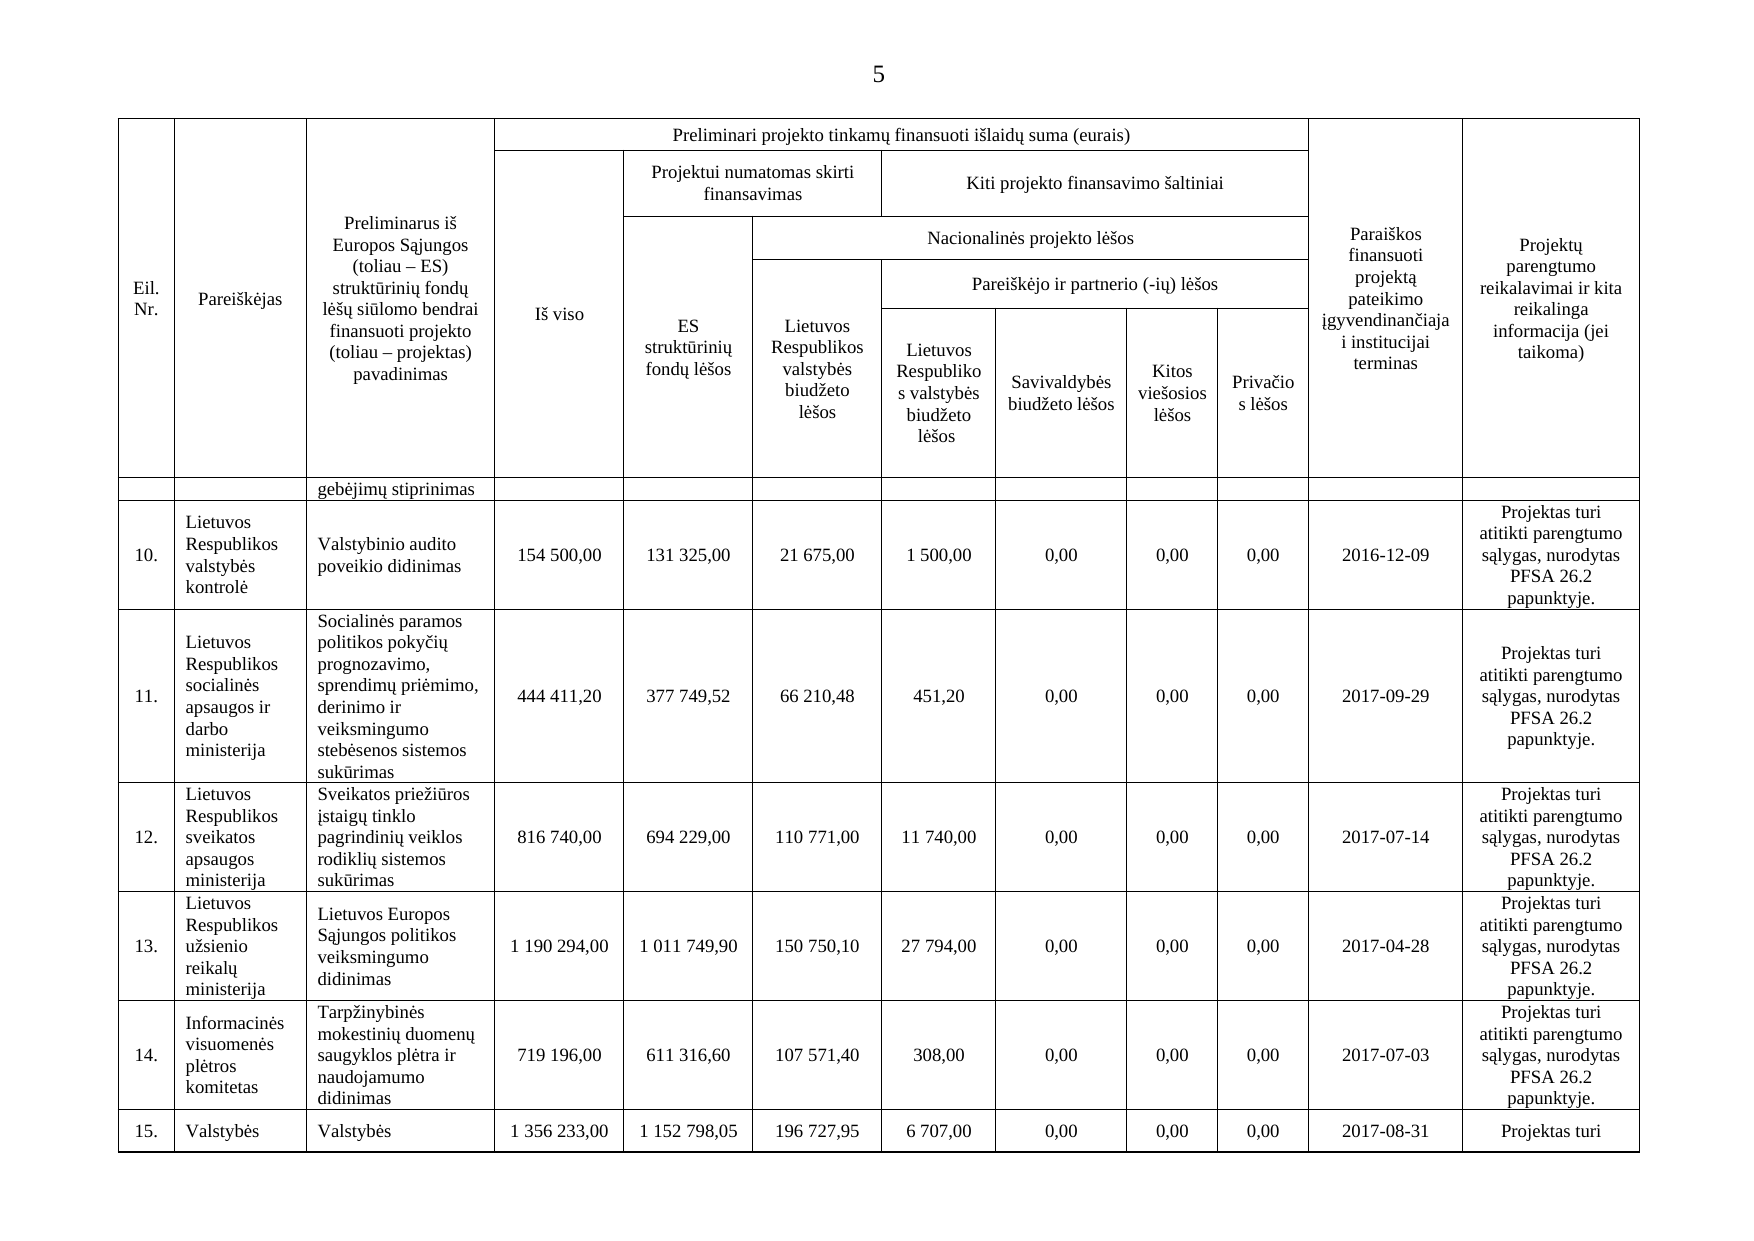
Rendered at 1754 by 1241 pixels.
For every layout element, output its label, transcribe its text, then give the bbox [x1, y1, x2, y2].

table_cell 1 152 798,05 [624, 1110, 752, 1151]
table_cell 11. [119, 610, 174, 782]
table_cell 27 794,00 [882, 892, 995, 1000]
table_cell 377 749,52 [624, 610, 752, 782]
table_cell 2017-09-29 [1309, 610, 1462, 782]
table_cell 21 675,00 [753, 501, 881, 608]
table_cell 0,00 [996, 892, 1126, 1000]
table_cell 0,00 [996, 610, 1126, 782]
table_cell Informacinės visuomenės plėtros komitetas [175, 1001, 306, 1109]
table_cell 0,00 [1218, 783, 1308, 891]
table_cell [1309, 478, 1462, 500]
table_header Projektų parengtumo reikalavimai ir kita reikalinga informacija (jei taikoma) [1463, 119, 1639, 477]
table_cell gebėjimų stiprinimas [307, 478, 494, 500]
table_cell Kiti projekto finansavimo šaltiniai [882, 151, 1308, 216]
table_cell Projektas turi atitikti parengtumo sąlygas, nurodytas PFSA 26.2 papunktyje. [1463, 1001, 1639, 1109]
table_cell Projektas turi atitikti parengtumo sąlygas, nurodytas PFSA 26.2 papunktyje. [1463, 610, 1639, 782]
table_cell Privačios lėšos [1218, 309, 1308, 477]
table_cell 719 196,00 [495, 1001, 623, 1109]
table_cell 2017-07-14 [1309, 783, 1462, 891]
table_cell [753, 478, 881, 500]
table_cell [1218, 478, 1308, 500]
table_cell Lietuvos Respublikos valstybės biudžeto lėšos [753, 260, 881, 477]
table_cell 2017-04-28 [1309, 892, 1462, 1000]
table_cell 0,00 [996, 1110, 1126, 1151]
table_cell 12. [119, 783, 174, 891]
table_cell Lietuvos Respublikos valstybės kontrolė [175, 501, 306, 608]
table_cell [624, 478, 752, 500]
table_cell 451,20 [882, 610, 995, 782]
table_cell 0,00 [996, 1001, 1126, 1109]
table_cell Tarpžinybinės mokestinių duomenų saugyklos plėtra ir naudojamumo didinimas [307, 1001, 494, 1109]
table_cell Lietuvos Respublikos užsienio reikalų ministerija [175, 892, 306, 1000]
table_cell 0,00 [1218, 1001, 1308, 1109]
table_cell 2017-08-31 [1309, 1110, 1462, 1151]
table_cell 0,00 [1218, 610, 1308, 782]
table_header Paraiškos finansuoti projektą pateikimo įgyvendinančiajai institucijai terminas [1309, 119, 1462, 477]
table_cell [996, 478, 1126, 500]
table_cell 0,00 [1127, 1110, 1217, 1151]
table_cell 131 325,00 [624, 501, 752, 608]
table_cell 14. [119, 1001, 174, 1109]
table_cell Sveikatos priežiūros įstaigų tinklo pagrindinių veiklos rodiklių sistemos sukūrimas [307, 783, 494, 891]
table_cell 0,00 [1127, 610, 1217, 782]
table_cell Lietuvos Respublikos valstybės biudžeto lėšos [882, 309, 995, 477]
table_header Preliminari projekto tinkamų finansuoti išlaidų suma (eurais) [495, 119, 1308, 149]
table_cell [119, 478, 174, 500]
table_cell Kitos viešosios lėšos [1127, 309, 1217, 477]
table_header Preliminarus iš Europos Sąjungos (toliau – ES) struktūrinių fondų lėšų siūlomo bendrai finansuoti projekto (toliau – projektas) pavadinimas [307, 119, 494, 477]
table_header Pareiškėjas [175, 119, 306, 477]
table_cell 1 190 294,00 [495, 892, 623, 1000]
table_cell 1 356 233,00 [495, 1110, 623, 1151]
table_cell 308,00 [882, 1001, 995, 1109]
table_cell Iš viso [495, 151, 623, 477]
table_cell 107 571,40 [753, 1001, 881, 1109]
table_cell Projektas turi atitikti parengtumo sąlygas, nurodytas PFSA 26.2 papunktyje. [1463, 501, 1639, 608]
table_cell Valstybinio audito poveikio didinimas [307, 501, 494, 608]
table_cell 110 771,00 [753, 783, 881, 891]
table_cell 2016-12-09 [1309, 501, 1462, 608]
table_cell 611 316,60 [624, 1001, 752, 1109]
table_cell 0,00 [1127, 1001, 1217, 1109]
table_cell 11 740,00 [882, 783, 995, 891]
table_cell 0,00 [1218, 892, 1308, 1000]
table_cell Valstybės [175, 1110, 306, 1151]
table_cell [1463, 478, 1639, 500]
table_cell Projektas turi [1463, 1110, 1639, 1151]
table_cell 0,00 [1127, 501, 1217, 608]
table_cell [882, 478, 995, 500]
table_cell 444 411,20 [495, 610, 623, 782]
table_cell Valstybės [307, 1110, 494, 1151]
table_cell Projektui numatomas skirti finansavimas [624, 151, 881, 216]
table_header Eil. Nr. [119, 119, 174, 477]
table_cell 0,00 [1127, 783, 1217, 891]
table_cell 2017-07-03 [1309, 1001, 1462, 1109]
table_cell ES struktūrinių fondų lėšos [624, 217, 752, 477]
table_cell 1 011 749,90 [624, 892, 752, 1000]
table_cell 150 750,10 [753, 892, 881, 1000]
table_cell 0,00 [996, 501, 1126, 608]
table_cell [1127, 478, 1217, 500]
table_cell Lietuvos Europos Sąjungos politikos veiksmingumo didinimas [307, 892, 494, 1000]
table_cell Savivaldybės biudžeto lėšos [996, 309, 1126, 477]
table_cell 196 727,95 [753, 1110, 881, 1151]
table_cell Lietuvos Respublikos sveikatos apsaugos ministerija [175, 783, 306, 891]
table_cell 154 500,00 [495, 501, 623, 608]
table_cell 6 707,00 [882, 1110, 995, 1151]
table_cell 816 740,00 [495, 783, 623, 891]
table_cell Socialinės paramos politikos pokyčių prognozavimo, sprendimų priėmimo, derinimo ir veiksmingumo stebėsenos sistemos sukūrimas [307, 610, 494, 782]
table_cell Projektas turi atitikti parengtumo sąlygas, nurodytas PFSA 26.2 papunktyje. [1463, 783, 1639, 891]
table_cell Projektas turi atitikti parengtumo sąlygas, nurodytas PFSA 26.2 papunktyje. [1463, 892, 1639, 1000]
table_cell [175, 478, 306, 500]
table_cell Pareiškėjo ir partnerio (-ių) lėšos [882, 260, 1308, 307]
table_cell 0,00 [1127, 892, 1217, 1000]
table_cell 0,00 [1218, 1110, 1308, 1151]
table_cell 13. [119, 892, 174, 1000]
table_cell 10. [119, 501, 174, 608]
table_cell Lietuvos Respublikos socialinės apsaugos ir darbo ministerija [175, 610, 306, 782]
table_cell [495, 478, 623, 500]
table_cell 15. [119, 1110, 174, 1151]
table_cell Nacionalinės projekto lėšos [753, 217, 1308, 259]
table_cell 694 229,00 [624, 783, 752, 891]
table_cell 0,00 [1218, 501, 1308, 608]
table_cell 1 500,00 [882, 501, 995, 608]
table_cell 66 210,48 [753, 610, 881, 782]
table_cell 0,00 [996, 783, 1126, 891]
